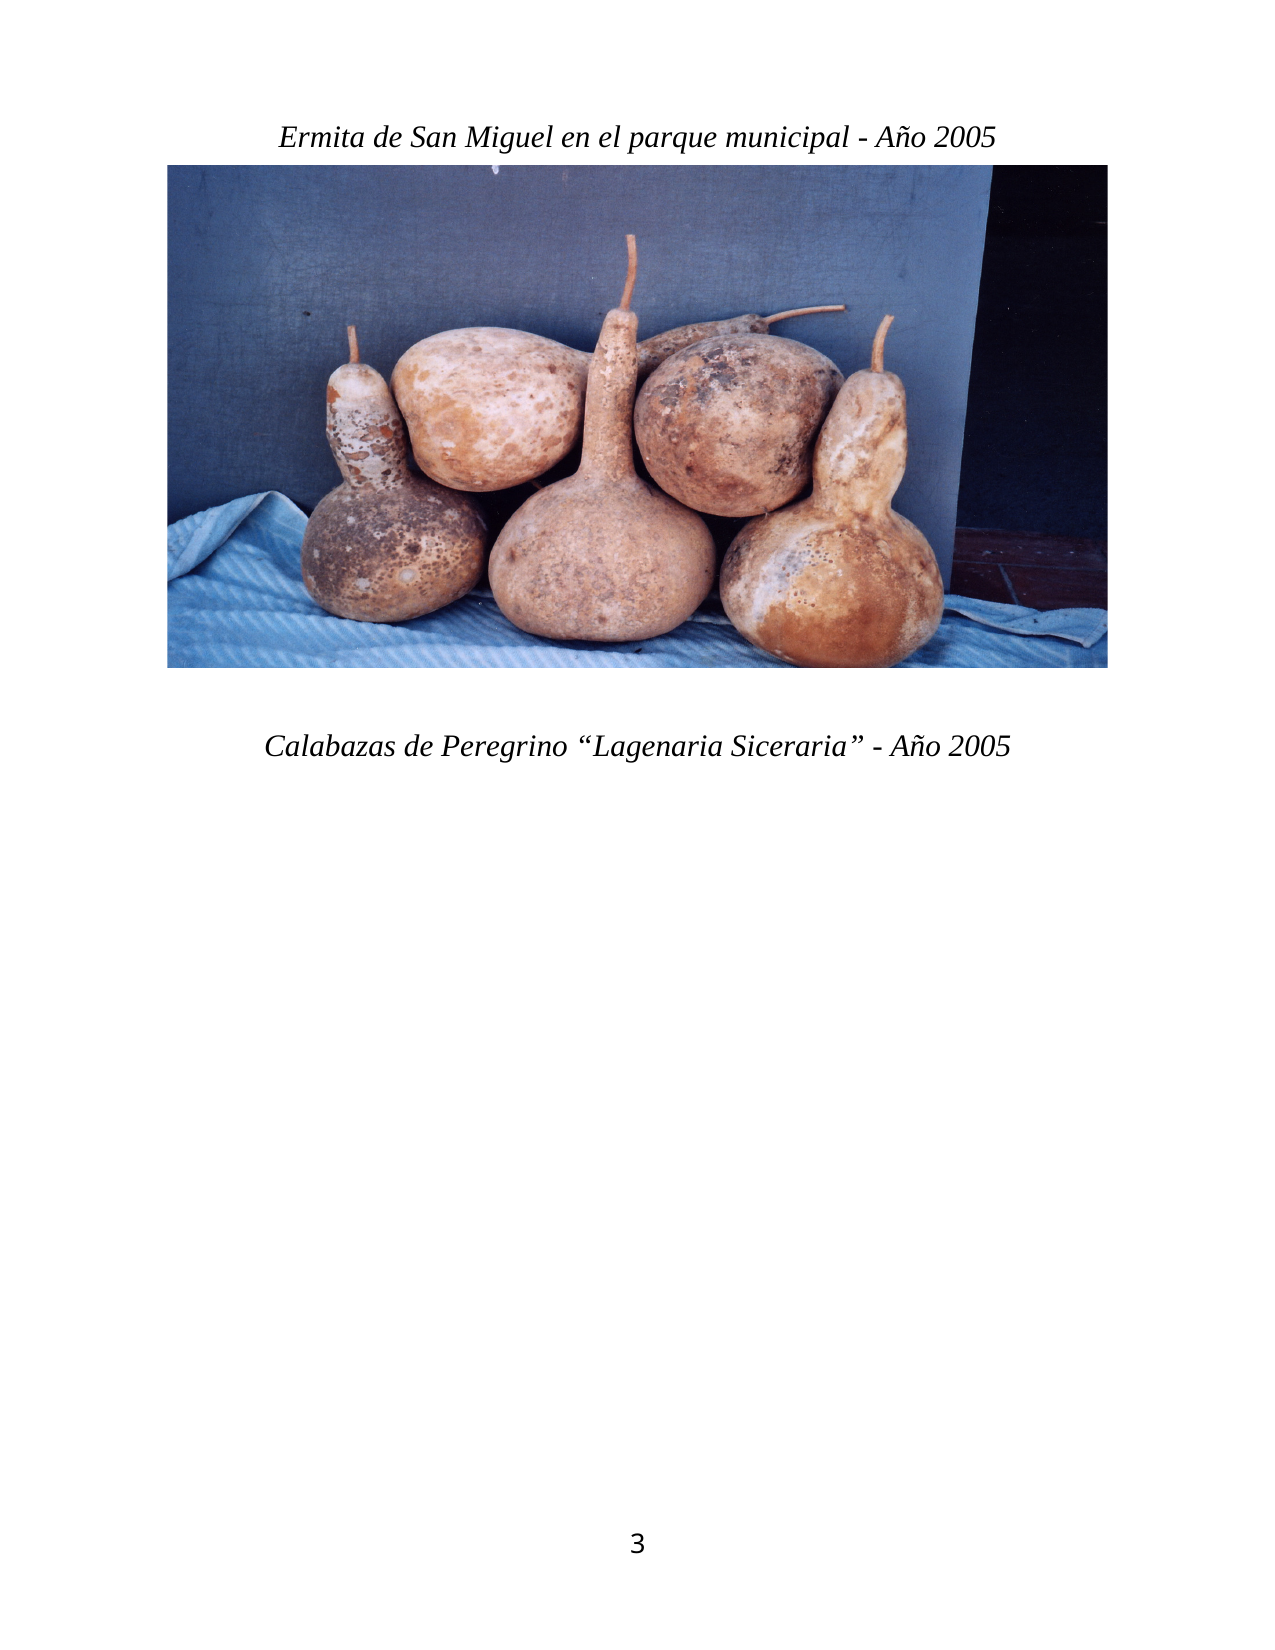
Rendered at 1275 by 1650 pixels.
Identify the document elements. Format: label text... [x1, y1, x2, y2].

subtitle Calabazas de Peregrino “Lagenaria Siceraria” - Año 2005 [148, 727, 1127, 763]
subtitle Ermita de San Miguel en el parque municipal - Año 2005 [148, 118, 1127, 154]
picture [167, 165, 1108, 668]
